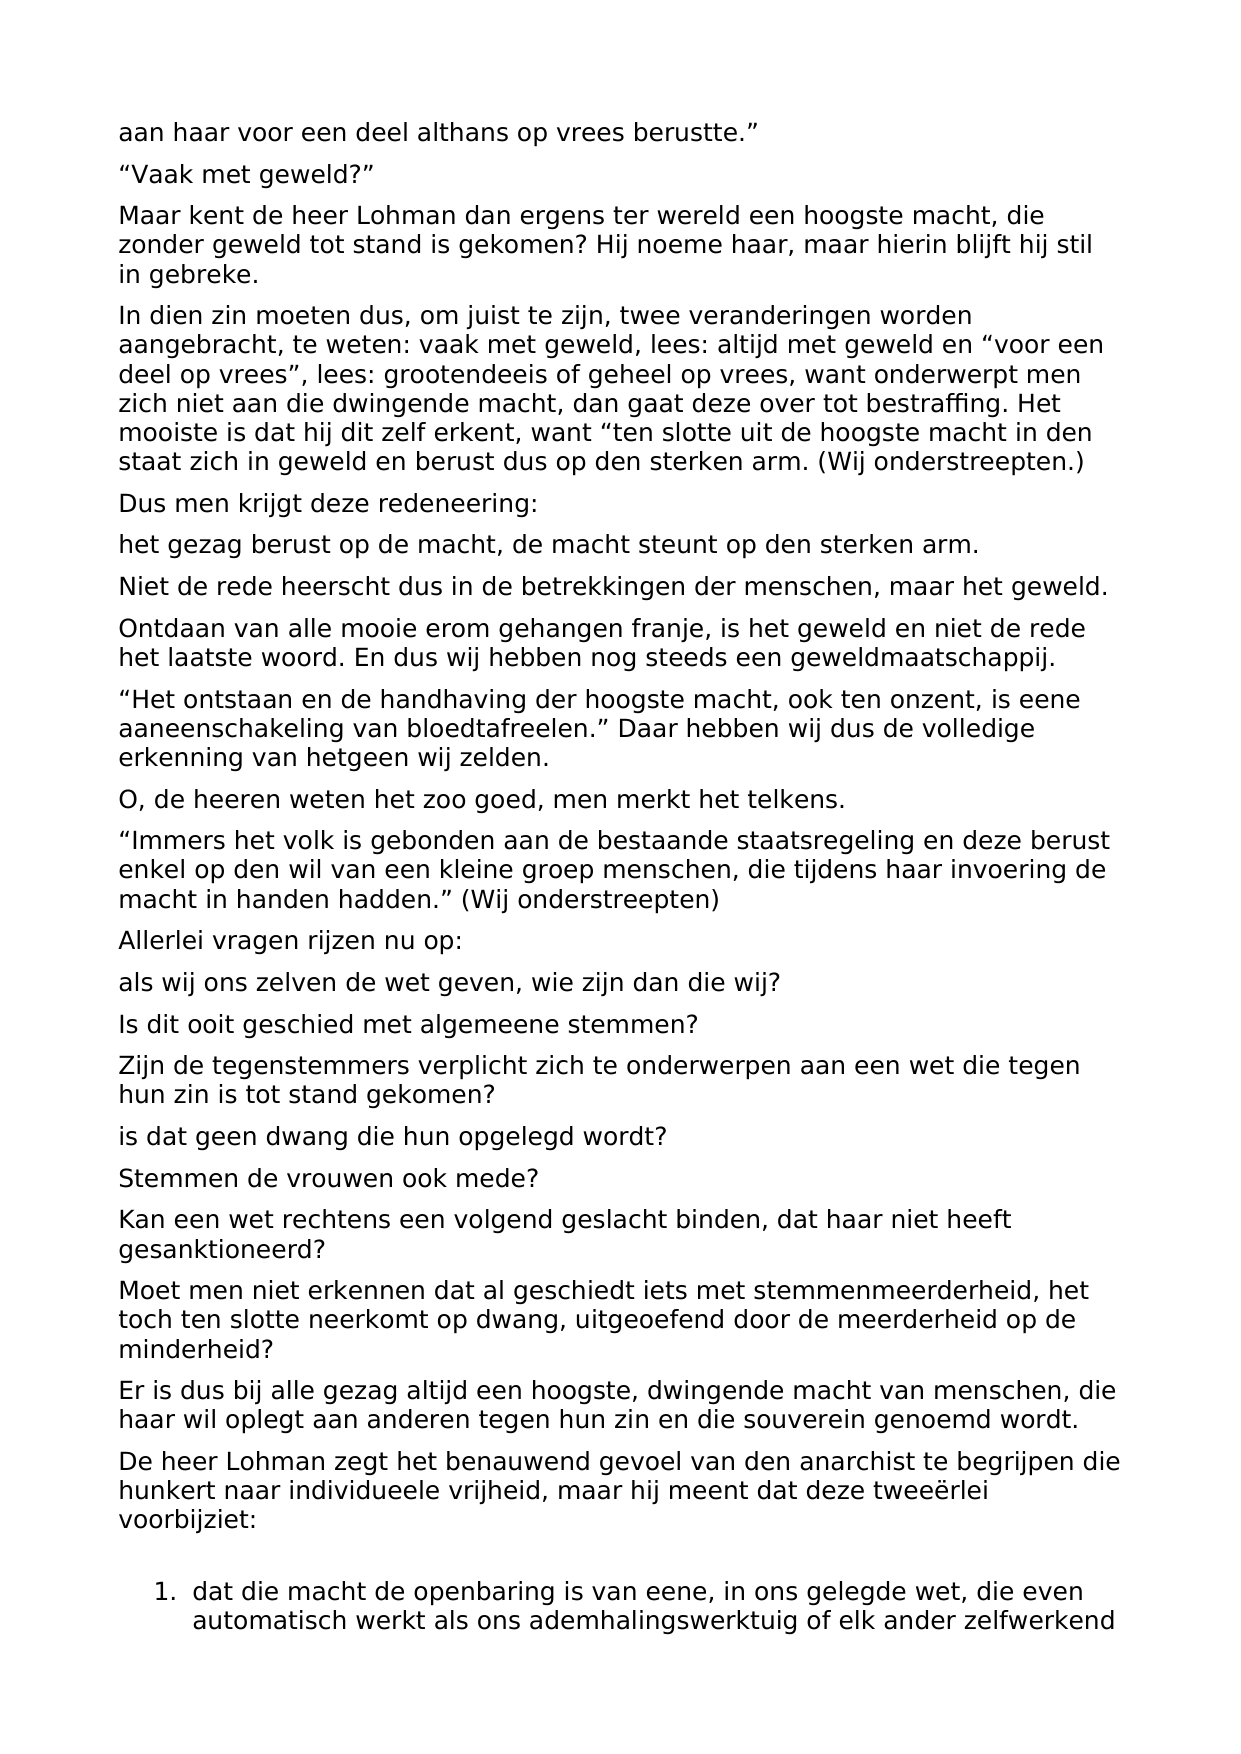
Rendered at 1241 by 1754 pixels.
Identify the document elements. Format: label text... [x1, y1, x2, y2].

text Stemmen de vrouwen ook mede? [118, 1164, 1122, 1193]
text Allerlei vragen rijzen nu op: [118, 926, 1122, 956]
text aan haar voor een deel althans op vrees berustte.” [118, 118, 1122, 147]
text O, de heeren weten het zoo goed, men merkt het telkens. [118, 785, 1122, 814]
list dat die macht de openbaring is van eene, in ons gelegde wet, die even automatisch werkt als ons ademhalingswerktuig of elk ander zelfwerkend [177, 1577, 1122, 1635]
text Er is dus bij alle gezag altijd een hoogste, dwingende macht van menschen, die haar wil oplegt aan anderen tegen hun zin en die souverein genoemd wordt. [118, 1376, 1122, 1435]
text Maar kent de heer Lohman dan ergens ter wereld een hoogste macht, die zonder geweld tot stand is gekomen? Hij noeme haar, maar hierin blijft hij stil in gebreke. [118, 201, 1122, 289]
text “Vaak met geweld?” [118, 160, 1122, 189]
text als wij ons zelven de wet geven, wie zijn dan die wij? [118, 968, 1122, 997]
text Dus men krijgt deze redeneering: [118, 489, 1122, 518]
text “Het ontstaan en de handhaving der hoogste macht, ook ten onzent, is eene aaneenschakeling van bloedtafreelen.” Daar hebben wij dus de volledige erkenning van hetgeen wij zelden. [118, 685, 1122, 772]
text “Immers het volk is gebonden aan de bestaande staatsregeling en deze berust enkel op den wil van een kleine groep menschen, die tijdens haar invoering de macht in handen hadden.” (Wij onderstreepten) [118, 826, 1122, 914]
text Moet men niet erkennen dat al geschiedt iets met stemmenmeerderheid, het toch ten slotte neerkomt op dwang, uitgeoefend door de meerderheid op de minderheid? [118, 1276, 1122, 1364]
text is dat geen dwang die hun opgelegd wordt? [118, 1122, 1122, 1151]
text Is dit ooit geschied met algemeene stemmen? [118, 1010, 1122, 1039]
text Niet de rede heerscht dus in de betrekkingen der menschen, maar het geweld. [118, 572, 1122, 601]
text Zijn de tegenstemmers verplicht zich te onderwerpen aan een wet die tegen hun zin is tot stand gekomen? [118, 1051, 1122, 1110]
text het gezag berust op de macht, de macht steunt op den sterken arm. [118, 531, 1122, 560]
text Ontdaan van alle mooie erom gehangen franje, is het geweld en niet de rede het laatste woord. En dus wij hebben nog steeds een geweldmaatschappij. [118, 614, 1122, 672]
text De heer Lohman zegt het benauwend gevoel van den anarchist te begrijpen die hunkert naar individueele vrijheid, maar hij meent dat deze tweeërlei voorbijziet: [118, 1447, 1122, 1535]
text Kan een wet rechtens een volgend geslacht binden, dat haar niet heeft gesanktioneerd? [118, 1206, 1122, 1264]
text In dien zin moeten dus, om juist te zijn, twee veranderingen worden aangebracht, te weten: vaak met geweld, lees: altijd met geweld en “voor een deel op vrees”, lees: grootendeeis of geheel op vrees, want onderwerpt men zich niet aan die dwingende macht, dan gaat deze over tot bestraffing. Het mooiste is dat hij dit zelf erkent, want “ten slotte uit de hoogste macht in den staat zich in geweld en berust dus op den sterken arm. (Wij onderstreepten.) [118, 301, 1122, 476]
